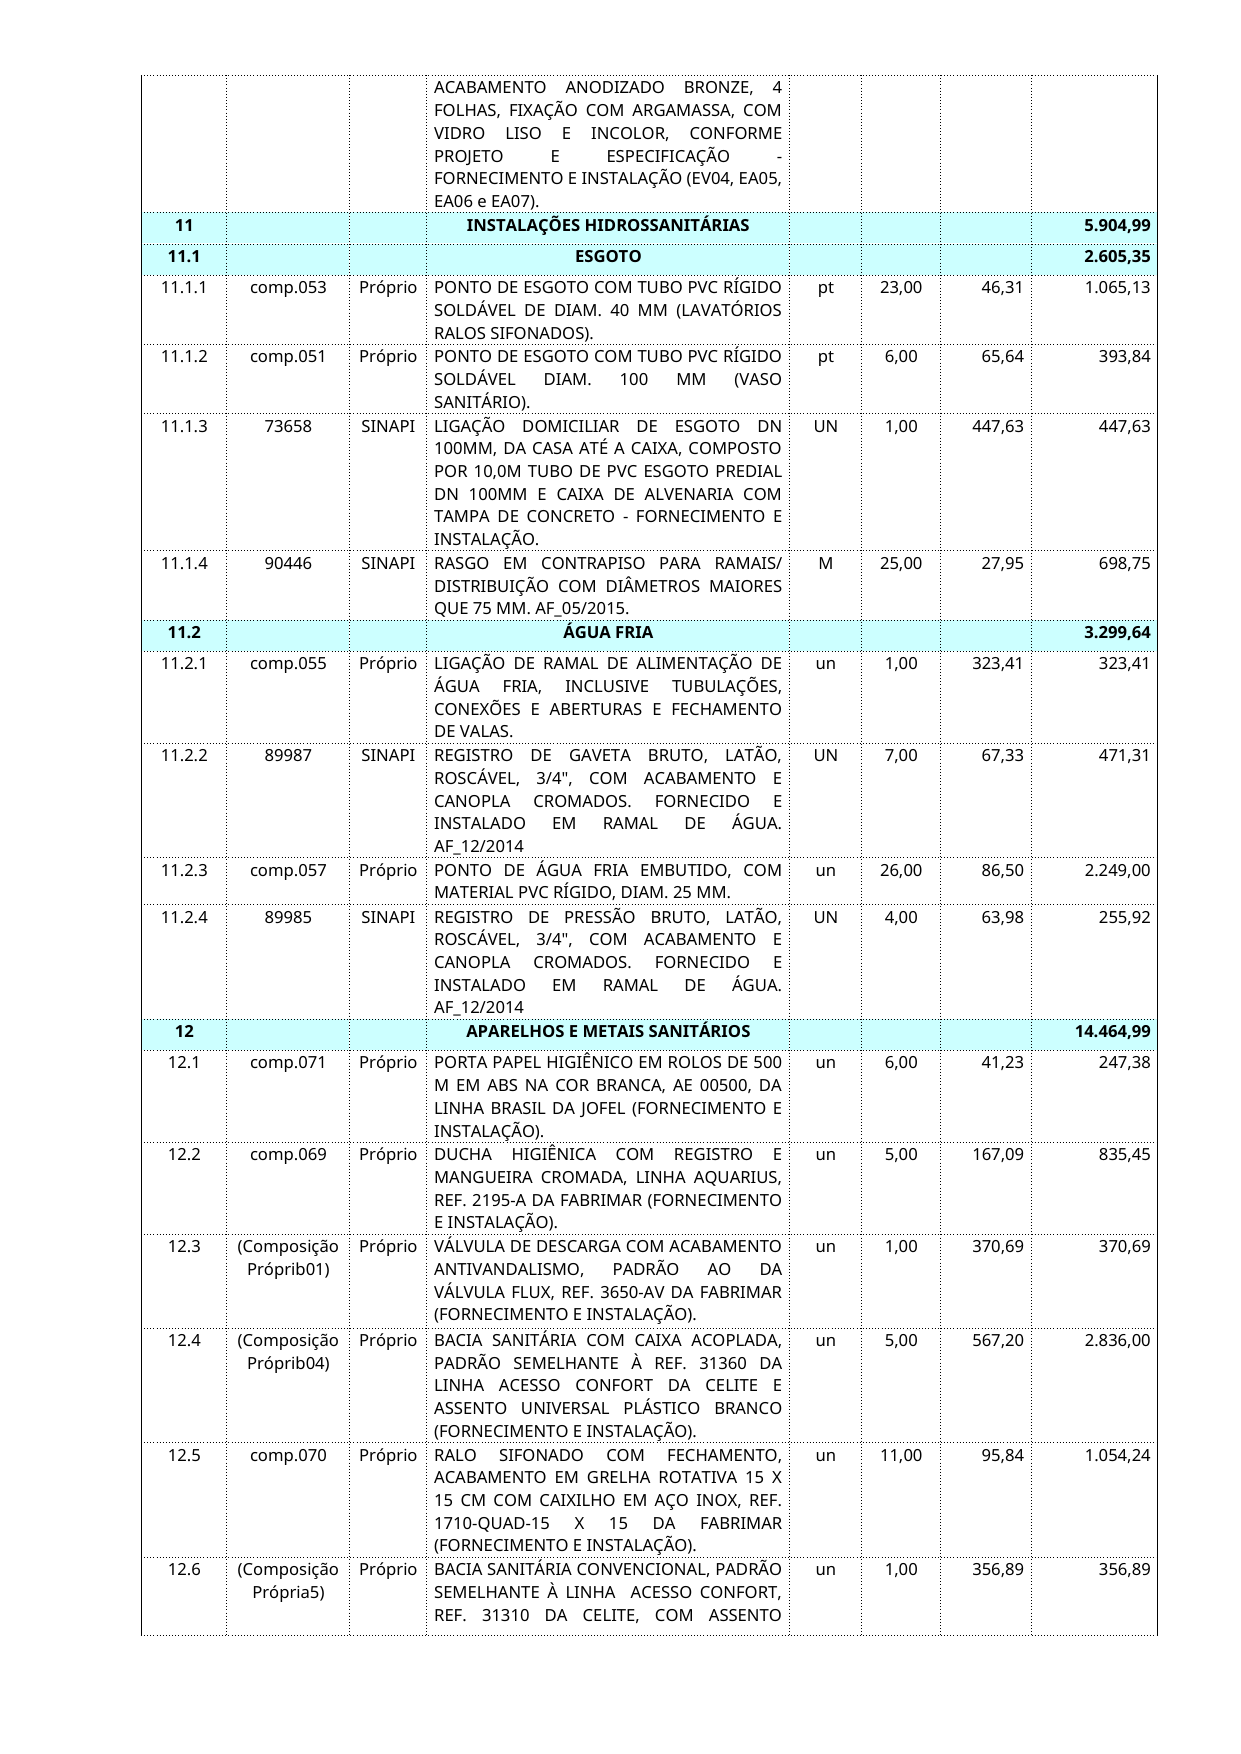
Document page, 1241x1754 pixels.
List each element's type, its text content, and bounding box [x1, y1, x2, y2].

table_cell 67,33 [940, 743, 1031, 857]
table_cell [227, 1019, 349, 1050]
table_cell comp.070 [227, 1442, 349, 1557]
table_cell [862, 620, 940, 651]
table_cell 12.5 [142, 1442, 227, 1557]
table_cell 2.605,35 [1031, 244, 1157, 275]
table_cell [940, 244, 1031, 275]
table_cell [790, 75, 862, 212]
table_cell [350, 620, 427, 651]
table_cell 356,89 [1031, 1557, 1157, 1635]
table_cell un [790, 1328, 862, 1442]
table_cell SINAPI [350, 904, 427, 1019]
table_cell 2.249,00 [1031, 857, 1157, 904]
table_cell [1031, 75, 1157, 212]
table_cell 11 [142, 212, 227, 243]
table_cell 11.2.4 [142, 904, 227, 1019]
table_cell 6,00 [862, 1050, 940, 1142]
table_cell 86,50 [940, 857, 1031, 904]
table_cell [790, 244, 862, 275]
table_cell [227, 75, 349, 212]
table_cell 356,89 [940, 1557, 1031, 1635]
table_cell 1.054,24 [1031, 1442, 1157, 1557]
table_cell REGISTRO DE GAVETA BRUTO, LATÃO, ROSCÁVEL, 3/4", COM ACABAMENTO E CANOPLA CROMADOS. FORNECIDO E INSTALADO EM RAMAL DE ÁGUA. AF_12/2014 [427, 743, 789, 857]
table_cell 27,95 [940, 550, 1031, 619]
table_cell Próprio [350, 1234, 427, 1327]
table_cell [350, 244, 427, 275]
table_cell 41,23 [940, 1050, 1031, 1142]
table_cell 23,00 [862, 275, 940, 344]
table_cell 835,45 [1031, 1142, 1157, 1234]
table_cell [862, 212, 940, 243]
table_cell 370,69 [1031, 1234, 1157, 1327]
table_cell 11.1.2 [142, 344, 227, 413]
table_cell 12 [142, 1019, 227, 1050]
table_cell Próprio [350, 344, 427, 413]
table_cell [862, 75, 940, 212]
table_cell Próprio [350, 1328, 427, 1442]
table_cell 471,31 [1031, 743, 1157, 857]
table_cell 46,31 [940, 275, 1031, 344]
table_cell REGISTRO DE PRESSÃO BRUTO, LATÃO, ROSCÁVEL, 3/4", COM ACABAMENTO E CANOPLA CROMADOS. FORNECIDO E INSTALADO EM RAMAL DE ÁGUA. AF_12/2014 [427, 904, 789, 1019]
table_cell 393,84 [1031, 344, 1157, 413]
table_cell 323,41 [1031, 651, 1157, 743]
table_cell comp.069 [227, 1142, 349, 1234]
table_cell pt [790, 275, 862, 344]
table_cell 1.065,13 [1031, 275, 1157, 344]
table_cell UN [790, 743, 862, 857]
table_cell 11.2.1 [142, 651, 227, 743]
table_cell 447,63 [940, 413, 1031, 550]
table_cell 4,00 [862, 904, 940, 1019]
table_cell 5,00 [862, 1328, 940, 1442]
table_cell PORTA PAPEL HIGIÊNICO EM ROLOS DE 500 M EM ABS NA COR BRANCA, AE 00500, DA LINHA BRASIL DA JOFEL (FORNECIMENTO E INSTALAÇÃO). [427, 1050, 789, 1142]
table_cell [790, 620, 862, 651]
table_cell 89987 [227, 743, 349, 857]
table_cell M [790, 550, 862, 619]
table_cell 1,00 [862, 651, 940, 743]
table_cell comp.057 [227, 857, 349, 904]
table_cell un [790, 1442, 862, 1557]
table_cell LIGAÇÃO DOMICILIAR DE ESGOTO DN 100MM, DA CASA ATÉ A CAIXA, COMPOSTO POR 10,0M TUBO DE PVC ESGOTO PREDIAL DN 100MM E CAIXA DE ALVENARIA COM TAMPA DE CONCRETO - FORNECIMENTO E INSTALAÇÃO. [427, 413, 789, 550]
table_cell 89985 [227, 904, 349, 1019]
table_cell [862, 1019, 940, 1050]
table_cell 26,00 [862, 857, 940, 904]
table_cell Próprio [350, 275, 427, 344]
table_cell 12.2 [142, 1142, 227, 1234]
table_cell PONTO DE ESGOTO COM TUBO PVC RÍGIDO SOLDÁVEL DIAM. 100 MM (VASO SANITÁRIO). [427, 344, 789, 413]
table_cell (Composição Próprib04) [227, 1328, 349, 1442]
table_cell 12.6 [142, 1557, 227, 1635]
table_cell ÁGUA FRIA [427, 620, 789, 651]
table_cell un [790, 1234, 862, 1327]
table_cell 14.464,99 [1031, 1019, 1157, 1050]
table_cell Próprio [350, 1050, 427, 1142]
table_cell INSTALAÇÕES HIDROSSANITÁRIAS [427, 212, 789, 243]
table_cell 5.904,99 [1031, 212, 1157, 243]
table_cell [350, 212, 427, 243]
table_cell 11.1.3 [142, 413, 227, 550]
table_cell [940, 75, 1031, 212]
table_cell 11.2.2 [142, 743, 227, 857]
table_cell [227, 620, 349, 651]
table_cell UN [790, 904, 862, 1019]
table_cell un [790, 857, 862, 904]
table_cell 323,41 [940, 651, 1031, 743]
table_cell [862, 244, 940, 275]
table_cell 90446 [227, 550, 349, 619]
table_cell LIGAÇÃO DE RAMAL DE ALIMENTAÇÃO DE ÁGUA FRIA, INCLUSIVE TUBULAÇÕES, CONEXÕES E ABERTURAS E FECHAMENTO DE VALAS. [427, 651, 789, 743]
table_cell 12.4 [142, 1328, 227, 1442]
table_cell un [790, 1142, 862, 1234]
table_cell 1,00 [862, 1234, 940, 1327]
table_cell 167,09 [940, 1142, 1031, 1234]
table_cell [940, 620, 1031, 651]
table_cell UN [790, 413, 862, 550]
table_cell 1,00 [862, 1557, 940, 1635]
table_cell BACIA SANITÁRIA COM CAIXA ACOPLADA, PADRÃO SEMELHANTE À REF. 31360 DA LINHA ACESSO CONFORT DA CELITE E ASSENTO UNIVERSAL PLÁSTICO BRANCO (FORNECIMENTO E INSTALAÇÃO). [427, 1328, 789, 1442]
table_cell 12.3 [142, 1234, 227, 1327]
table_cell un [790, 651, 862, 743]
table_cell 11.2.3 [142, 857, 227, 904]
table_cell comp.055 [227, 651, 349, 743]
table_cell RASGO EM CONTRAPISO PARA RAMAIS/ DISTRIBUIÇÃO COM DIÂMETROS MAIORES QUE 75 MM. AF_05/2015. [427, 550, 789, 619]
table_cell 7,00 [862, 743, 940, 857]
table_cell PONTO DE ESGOTO COM TUBO PVC RÍGIDO SOLDÁVEL DE DIAM. 40 MM (LAVATÓRIOS RALOS SIFONADOS). [427, 275, 789, 344]
table_cell 2.836,00 [1031, 1328, 1157, 1442]
table_cell (Composição Própria5) [227, 1557, 349, 1635]
table_cell [940, 1019, 1031, 1050]
table_cell 698,75 [1031, 550, 1157, 619]
table_cell Próprio [350, 1442, 427, 1557]
table_cell 65,64 [940, 344, 1031, 413]
table_cell 1,00 [862, 413, 940, 550]
table_cell comp.053 [227, 275, 349, 344]
table_cell Próprio [350, 651, 427, 743]
table_cell 11,00 [862, 1442, 940, 1557]
table_cell ACABAMENTO ANODIZADO BRONZE, 4 FOLHAS, FIXAÇÃO COM ARGAMASSA, COM VIDRO LISO E INCOLOR, CONFORME PROJETO E ESPECIFICAÇÃO - FORNECIMENTO E INSTALAÇÃO (EV04, EA05, EA06 e EA07). [427, 75, 789, 212]
table_cell 11.1.4 [142, 550, 227, 619]
table_cell 370,69 [940, 1234, 1031, 1327]
table_cell pt [790, 344, 862, 413]
table_cell 73658 [227, 413, 349, 550]
table_cell RALO SIFONADO COM FECHAMENTO, ACABAMENTO EM GRELHA ROTATIVA 15 X 15 CM COM CAIXILHO EM AÇO INOX, REF. 1710-QUAD-15 X 15 DA FABRIMAR (FORNECIMENTO E INSTALAÇÃO). [427, 1442, 789, 1557]
table_cell Próprio [350, 857, 427, 904]
table_cell [940, 212, 1031, 243]
table_cell Próprio [350, 1142, 427, 1234]
table_cell [790, 1019, 862, 1050]
table_cell [350, 75, 427, 212]
table_cell [142, 75, 227, 212]
table_cell comp.071 [227, 1050, 349, 1142]
table_cell SINAPI [350, 550, 427, 619]
table_cell 3.299,64 [1031, 620, 1157, 651]
table_cell BACIA SANITÁRIA CONVENCIONAL, PADRÃO SEMELHANTE À LINHA ACESSO CONFORT, REF. 31310 DA CELITE, COM ASSENTO [427, 1557, 789, 1635]
table_cell [227, 244, 349, 275]
table_cell 5,00 [862, 1142, 940, 1234]
table_cell 6,00 [862, 344, 940, 413]
table_cell 447,63 [1031, 413, 1157, 550]
table_cell ESGOTO [427, 244, 789, 275]
table_cell comp.051 [227, 344, 349, 413]
table_cell 567,20 [940, 1328, 1031, 1442]
table_cell VÁLVULA DE DESCARGA COM ACABAMENTO ANTIVANDALISMO, PADRÃO AO DA VÁLVULA FLUX, REF. 3650-AV DA FABRIMAR (FORNECIMENTO E INSTALAÇÃO). [427, 1234, 789, 1327]
table_cell (Composição Próprib01) [227, 1234, 349, 1327]
table_cell [350, 1019, 427, 1050]
table_cell 11.2 [142, 620, 227, 651]
table_cell 12.1 [142, 1050, 227, 1142]
table_cell un [790, 1557, 862, 1635]
table_cell DUCHA HIGIÊNICA COM REGISTRO E MANGUEIRA CROMADA, LINHA AQUARIUS, REF. 2195-A DA FABRIMAR (FORNECIMENTO E INSTALAÇÃO). [427, 1142, 789, 1234]
table_cell 255,92 [1031, 904, 1157, 1019]
table_cell un [790, 1050, 862, 1142]
table_cell Próprio [350, 1557, 427, 1635]
table_cell 247,38 [1031, 1050, 1157, 1142]
table_cell [227, 212, 349, 243]
table_cell 95,84 [940, 1442, 1031, 1557]
table_cell PONTO DE ÁGUA FRIA EMBUTIDO, COM MATERIAL PVC RÍGIDO, DIAM. 25 MM. [427, 857, 789, 904]
table_cell 25,00 [862, 550, 940, 619]
table_cell APARELHOS E METAIS SANITÁRIOS [427, 1019, 789, 1050]
table_cell 11.1.1 [142, 275, 227, 344]
table_cell 63,98 [940, 904, 1031, 1019]
table_cell SINAPI [350, 743, 427, 857]
table_cell SINAPI [350, 413, 427, 550]
table_cell [790, 212, 862, 243]
table_cell 11.1 [142, 244, 227, 275]
